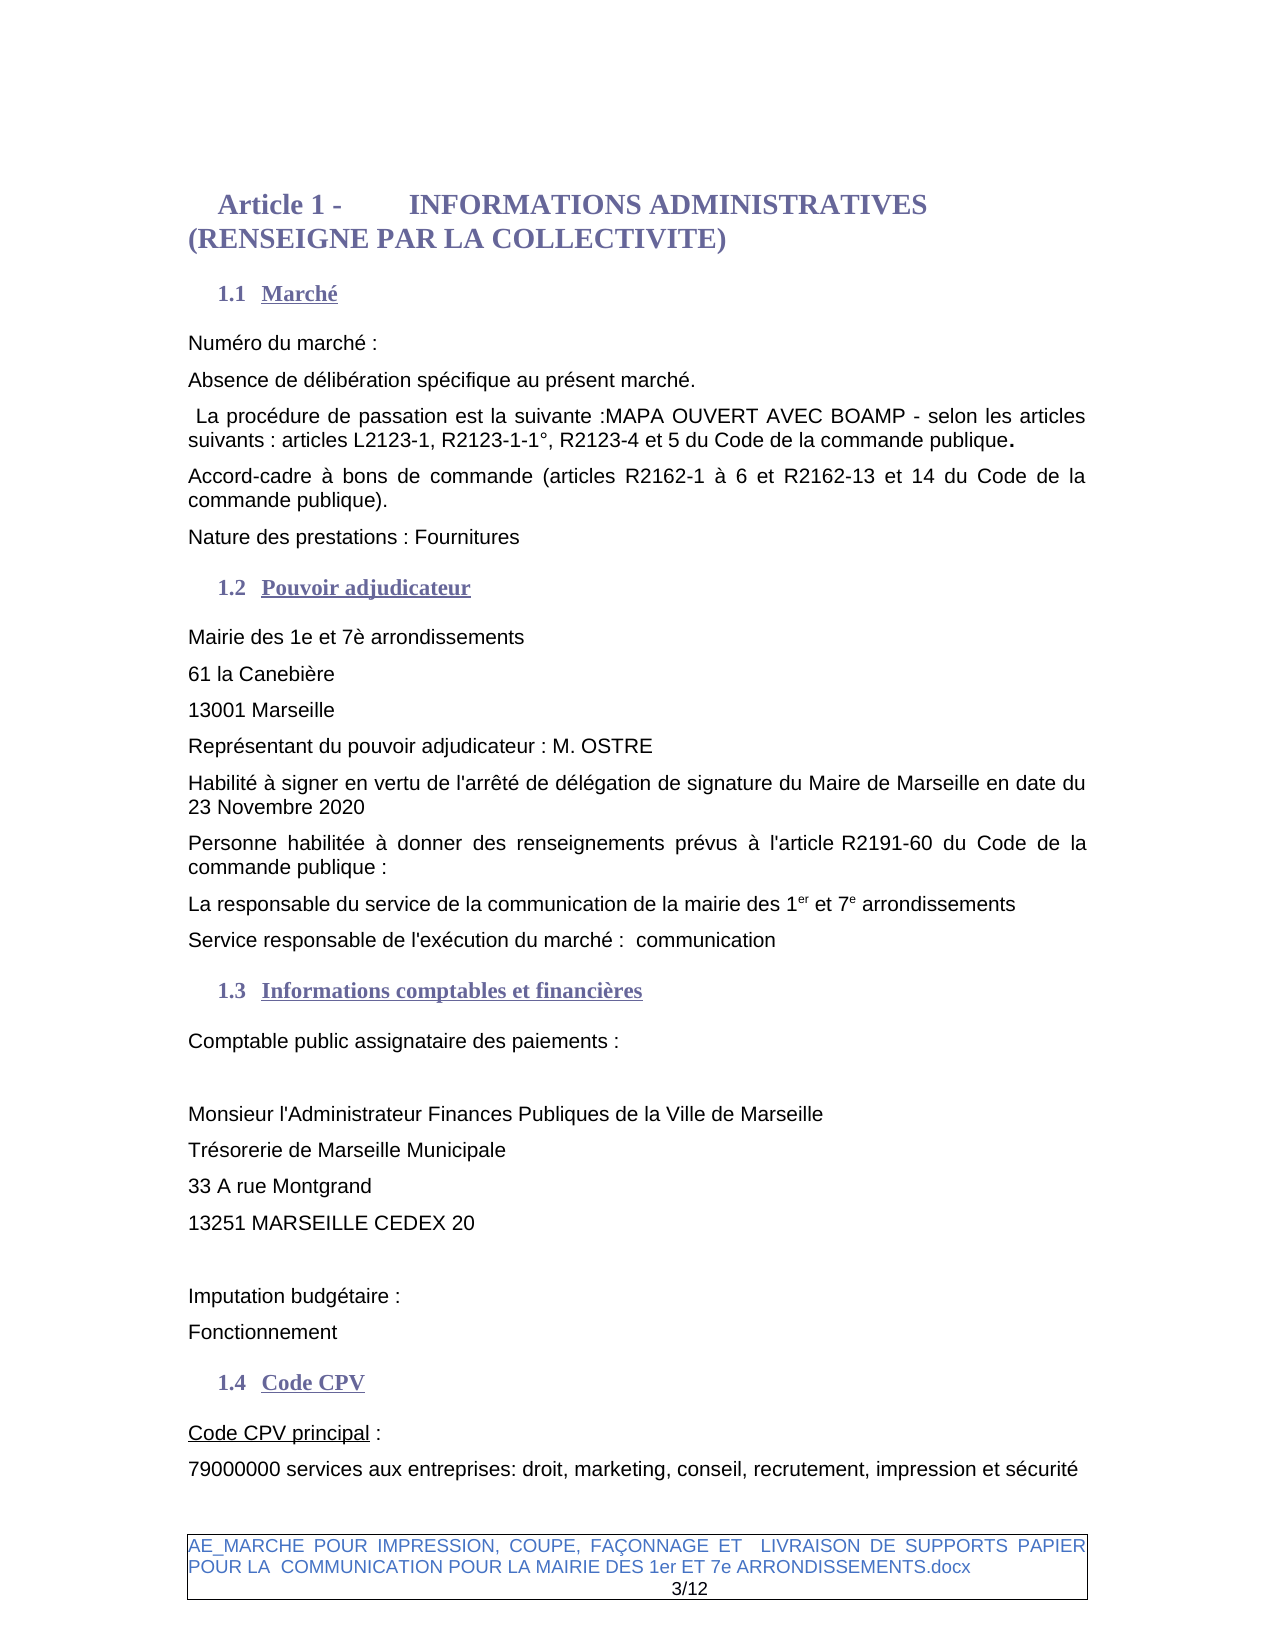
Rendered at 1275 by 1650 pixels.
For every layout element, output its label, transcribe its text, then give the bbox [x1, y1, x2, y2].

text Trésorerie de Marseille Municipale [188, 1138, 1087, 1162]
text Représentant du pouvoir adjudicateur : M. OSTRE [188, 734, 1087, 758]
subtitle Marché [188, 279, 1087, 306]
text Accord-cadre à bons de commande (articles R2162-1 à 6 et R2162-13 et 14 du Code de la commande publique). [188, 464, 1087, 512]
subtitle Code CPV [188, 1369, 1087, 1395]
text Nature des prestations : Fournitures [188, 525, 1087, 549]
text 13001 Marseille [188, 698, 1087, 722]
text Code CPV principal : [188, 1420, 1087, 1444]
text Habilité à signer en vertu de l'arrêté de délégation de signature du Maire de Marseille en date du 23 Novembre 2020 [188, 771, 1087, 819]
text Monsieur l'Administrateur Finances Publiques de la Ville de Marseille [188, 1101, 1087, 1125]
text Mairie des 1e et 7è arrondissements [188, 625, 1087, 649]
subtitle Informations comptables et financières [188, 977, 1087, 1003]
text Personne habilitée à donner des renseignements prévus à l'article R2191-60 du Code de la commande publique : [188, 831, 1087, 879]
text Absence de délibération spécifique au présent marché. [188, 367, 1087, 391]
text Comptable public assignataire des paiements : [188, 1028, 1087, 1052]
text Fonctionnement [188, 1320, 1087, 1344]
text La responsable du service de la communication de la mairie des 1er et 7e arrondissements [188, 892, 1087, 916]
text Service responsable de l'exécution du marché : communication [188, 928, 1087, 952]
text Numéro du marché : [188, 331, 1087, 355]
text 61 la Canebière [188, 661, 1087, 685]
text 33 A rue Montgrand [188, 1174, 1087, 1198]
text 13251 MARSEILLE CEDEX 20 [188, 1211, 1087, 1235]
subtitle Pouvoir adjudicateur [188, 574, 1087, 600]
text Imputation budgétaire : [188, 1284, 1087, 1308]
text 79000000 services aux entreprises: droit, marketing, conseil, recrutement, impression et sécurité [188, 1457, 1087, 1481]
subtitle INFORMATIONS ADMINISTRATIVES (RENSEIGNE PAR LA COLLECTIVITE) [188, 187, 1087, 254]
text La procédure de passation est la suivante :MAPA OUVERT AVEC BOAMP - selon les articles suivants : articles L2123-1, R2123-1-1°, R2123-4 et 5 du Code de la commande publique. [188, 404, 1087, 452]
